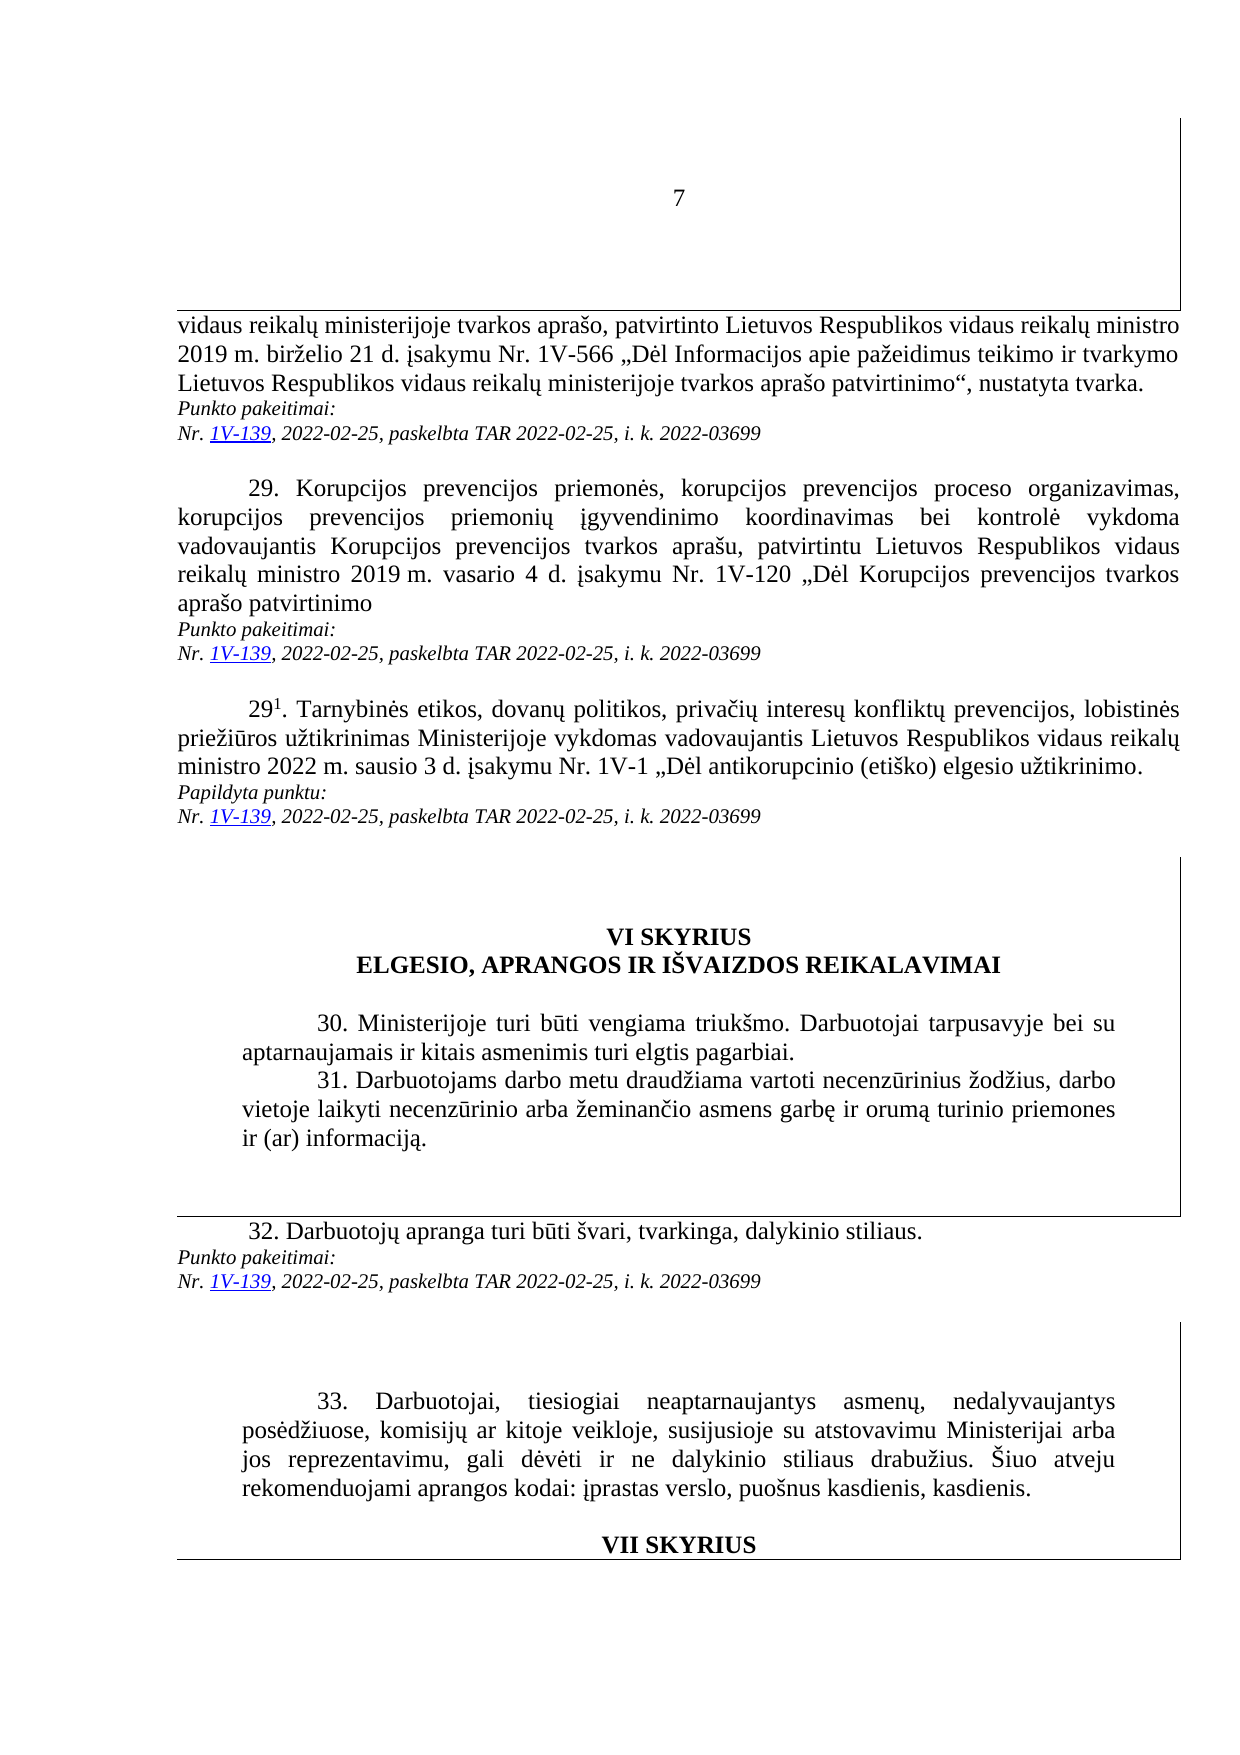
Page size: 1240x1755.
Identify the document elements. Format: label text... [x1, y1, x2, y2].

text 31. Darbuotojams darbo metu draudžiama vartoti necenzūrinius žodžius, darbo vietoje laikyti necenzūrinio arba žeminančio asmens garbę ir orumą turinio priemones ir (ar) informaciją. [177, 1065, 1180, 1216]
text 32. Darbuotojų apranga turi būti švari, tvarkinga, dalykinio stiliaus. [177, 1216, 1181, 1245]
text Punkto pakeitimai: [177, 396, 1181, 420]
text VII SKYRIUS [177, 1530, 1180, 1559]
text 33. Darbuotojai, tiesiogiai neaptarnaujantys asmenų, nedalyvaujantys posėdžiuose, komisijų ar kitoje veikloje, susijusioje su atstovavimu Ministerijai arba jos reprezentavimu, gali dėvėti ir ne dalykinio stiliaus drabužius. Šiuo atveju rekomenduojami aprangos kodai: įprastas verslo, puošnus kasdienis, kasdienis. [177, 1322, 1180, 1501]
text 29. Korupcijos prevencijos priemonės, korupcijos prevencijos proceso organizavimas, korupcijos prevencijos priemonių įgyvendinimo koordinavimas bei kontrolė vykdoma vadovaujantis Korupcijos prevencijos tvarkos aprašu, patvirtintu Lietuvos Respublikos vidaus reikalų ministro 2019 m. vasario 4 d. įsakymu Nr. 1V-120 „Dėl Korupcijos prevencijos tvarkos aprašo patvirtinimo [177, 473, 1181, 617]
text Nr. 1V-139, 2022-02-25, paskelbta TAR 2022-02-25, i. k. 2022-03699 [177, 1269, 1181, 1293]
text Nr. 1V-139, 2022-02-25, paskelbta TAR 2022-02-25, i. k. 2022-03699 [177, 804, 1181, 828]
text Punkto pakeitimai: [177, 1245, 1181, 1269]
text VI SKYRIUS [177, 857, 1180, 950]
text Papildyta punktu: [177, 780, 1181, 804]
text vidaus reikalų ministerijoje tvarkos aprašo, patvirtinto Lietuvos Respublikos vidaus reikalų ministro 2019 m. birželio 21 d. įsakymu Nr. 1V-566 „Dėl Informacijos apie pažeidimus teikimo ir tvarkymo Lietuvos Respublikos vidaus reikalų ministerijoje tvarkos aprašo patvirtinimo“, nustatyta tvarka. [177, 310, 1181, 396]
text 291. Tarnybinės etikos, dovanų politikos, privačių interesų konfliktų prevencijos, lobistinės priežiūros užtikrinimas Ministerijoje vykdomas vadovaujantis Lietuvos Respublikos vidaus reikalų ministro 2022 m. sausio 3 d. įsakymu Nr. 1V-1 „Dėl antikorupcinio (etiško) elgesio užtikrinimo. [177, 694, 1181, 780]
text ELGESIO, APRANGOS IR IŠVAIZDOS REIKALAVIMAI [177, 950, 1180, 979]
text 30. Ministerijoje turi būti vengiama triukšmo. Darbuotojai tarpusavyje bei su aptarnaujamais ir kitais asmenimis turi elgtis pagarbiai. [177, 1008, 1180, 1065]
text Nr. 1V-139, 2022-02-25, paskelbta TAR 2022-02-25, i. k. 2022-03699 [177, 420, 1181, 444]
text Punkto pakeitimai: [177, 617, 1181, 641]
text Nr. 1V-139, 2022-02-25, paskelbta TAR 2022-02-25, i. k. 2022-03699 [177, 641, 1181, 665]
